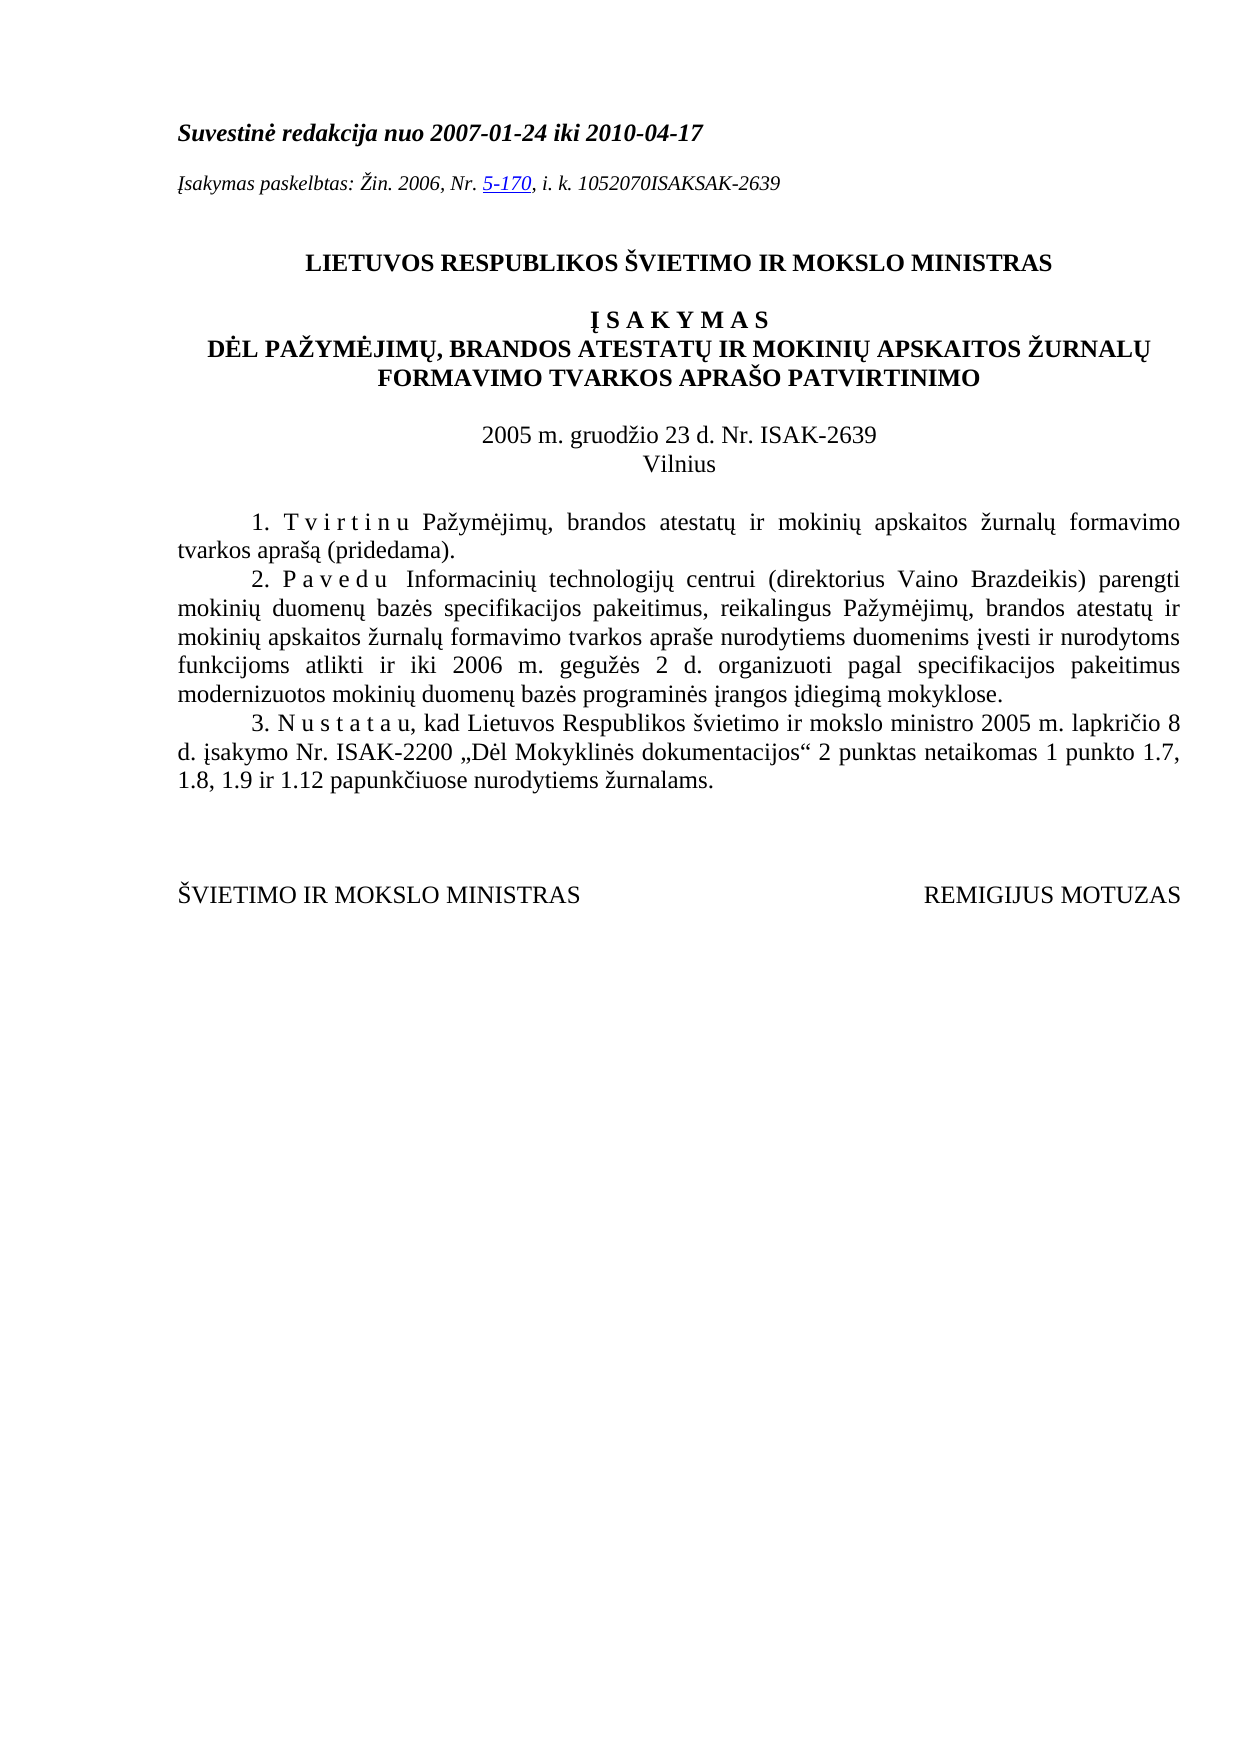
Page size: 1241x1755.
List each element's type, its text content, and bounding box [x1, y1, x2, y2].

text ŠVIETIMO IR MOKSLO MINISTRAS REMIGIJUS MOTUZAS [177, 880, 1181, 909]
text Suvestinė redakcija nuo 2007-01-24 iki 2010-04-17 [177, 118, 1181, 147]
text LIETUVOS RESPUBLIKOS ŠVIETIMO IR MOKSLO MINISTRAS [177, 248, 1181, 277]
text 3. Nustatau, kad Lietuvos Respublikos švietimo ir mokslo ministro 2005 m. lapkričio 8 d. įsakymo Nr. ISAK-2200 „Dėl Mokyklinės dokumentacijos“ 2 punktas netaikomas 1 punkto 1.7, 1.8, 1.9 ir 1.12 papunkčiuose nurodytiems žurnalams. [177, 708, 1181, 794]
text 1. Tvirtinu Pažymėjimų, brandos atestatų ir mokinių apskaitos žurnalų formavimo tvarkos aprašą (pridedama). [177, 507, 1181, 564]
text Į S A K Y M A S [177, 305, 1181, 334]
text 2. Pavedu Informacinių technologijų centrui (direktorius Vaino Brazdeikis) parengti mokinių duomenų bazės specifikacijos pakeitimus, reikalingus Pažymėjimų, brandos atestatų ir mokinių apskaitos žurnalų formavimo tvarkos apraše nurodytiems duomenims įvesti ir nurodytoms funkcijoms atlikti ir iki 2006 m. gegužės 2 d. organizuoti pagal specifikacijos pakeitimus modernizuotos mokinių duomenų bazės programinės įrangos įdiegimą mokyklose. [177, 564, 1181, 708]
text Įsakymas paskelbtas: Žin. 2006, Nr. 5-170, i. k. 1052070ISAKSAK-2639 [177, 171, 1181, 195]
text Vilnius [177, 449, 1181, 478]
text 2005 m. gruodžio 23 d. Nr. ISAK-2639 [177, 420, 1181, 449]
text DĖL PAŽYMĖJIMŲ, BRANDOS ATESTATŲ IR MOKINIŲ APSKAITOS ŽURNALŲ FORMAVIMO TVARKOS APRAŠO PATVIRTINIMO [177, 334, 1181, 392]
